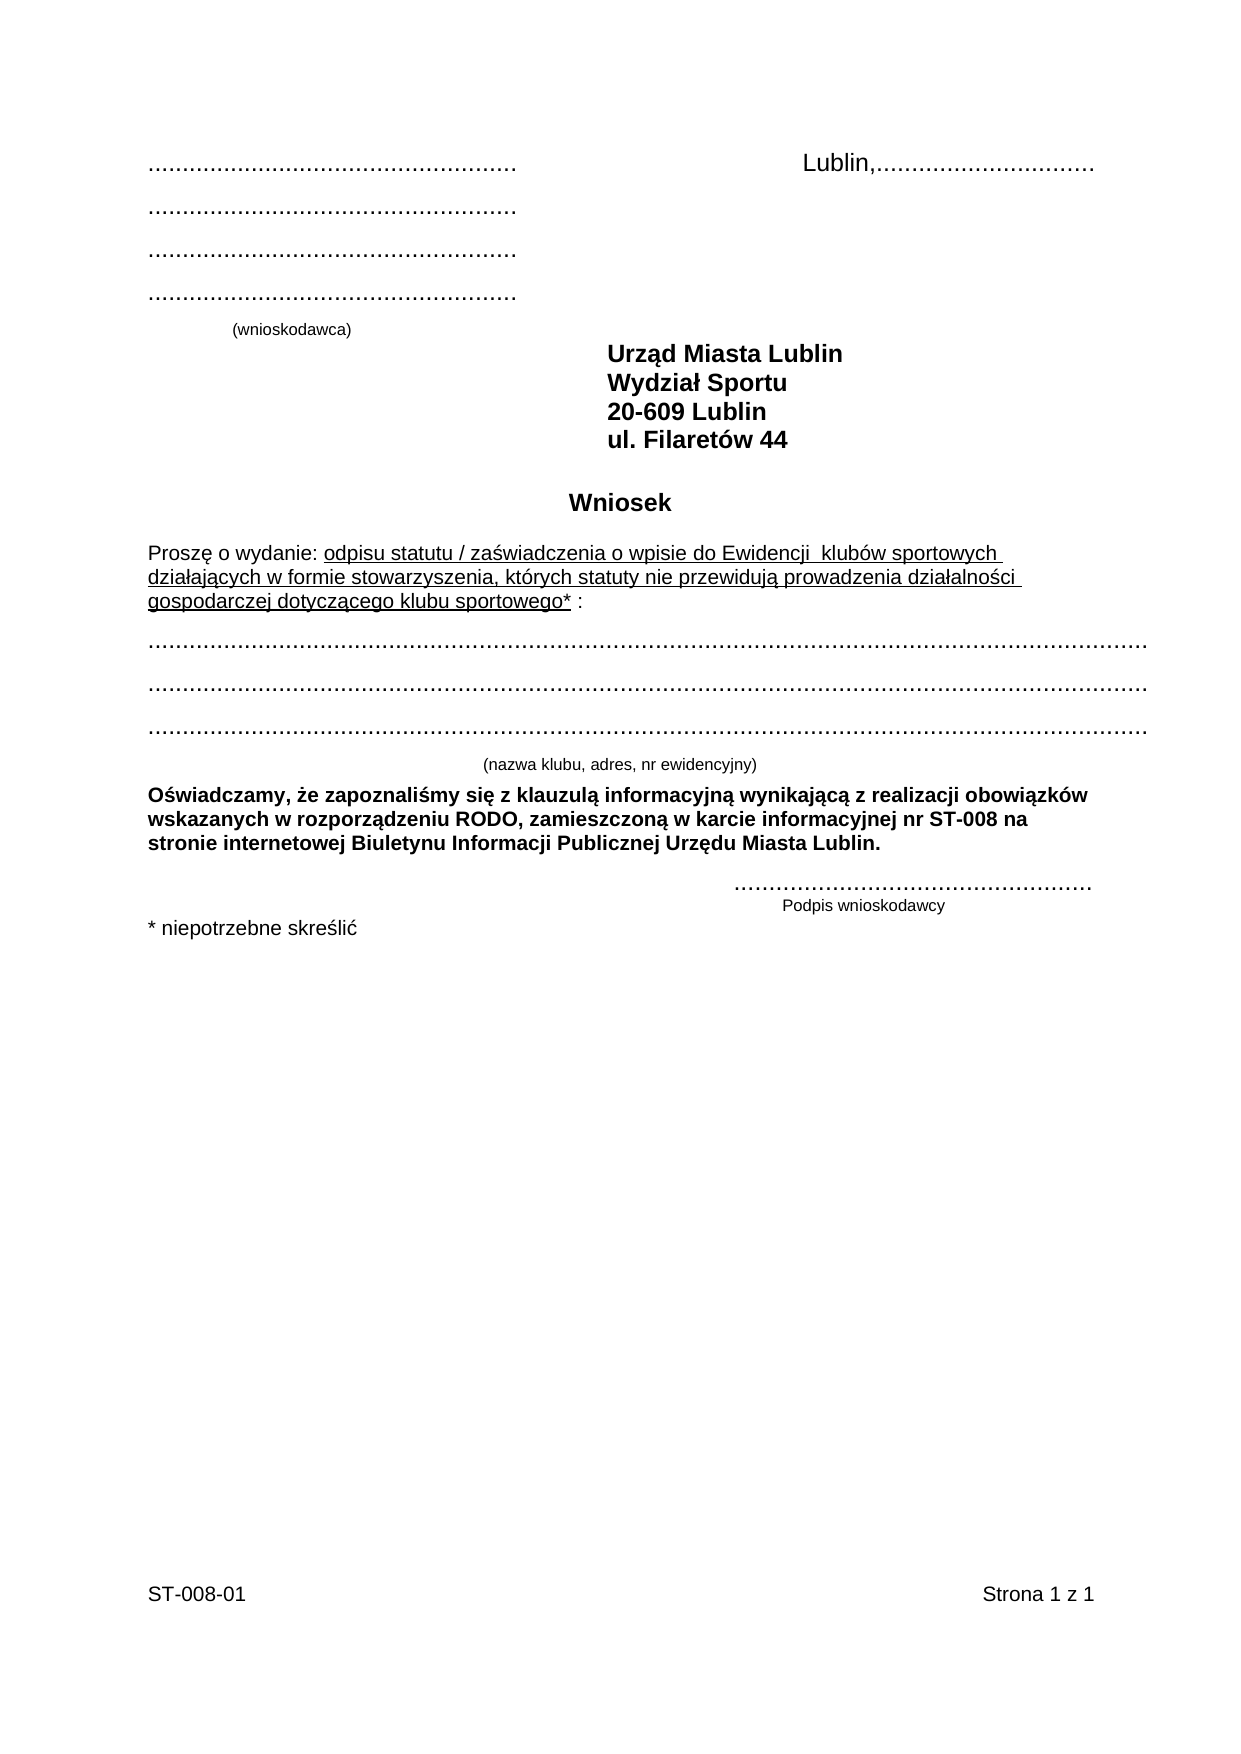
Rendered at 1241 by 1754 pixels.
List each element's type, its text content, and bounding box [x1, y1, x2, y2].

text 20-609 Lublin [607, 397, 1092, 426]
text ul. Filaretów 44 [607, 426, 1092, 454]
subtitle Wniosek [148, 488, 1092, 517]
text Oświadczamy, że zapoznaliśmy się z klauzulą informacyjną wynikającą z realizacji obowiązków wskazanych w rozporządzeniu RODO, zamieszczoną w karcie informacyjnej nr ST-008 na stronie internetowej Biuletynu Informacji Publicznej Urzędu Miasta Lublin. [148, 783, 1092, 855]
subtitle Urząd Miasta Lublin [607, 339, 1092, 368]
text Podpis wnioskodawcy [782, 896, 1092, 915]
text (wnioskodawca) [232, 320, 1092, 339]
subtitle Wydział Sportu [607, 368, 1092, 397]
text Proszę o wydanie: odpisu statutu / zaświadczenia o wpisie do Ewidencji klubów sportowych działających w formie stowarzyszenia, których statuty nie przewidują prowadzenia działalności gospodarczej dotyczącego klubu sportowego* : [148, 541, 1092, 612]
text Lublin, [148, 148, 1092, 176]
text (nazwa klubu, adres, nr ewidencyjny) [148, 754, 1092, 773]
text * niepotrzebne skreślić [148, 915, 1092, 939]
